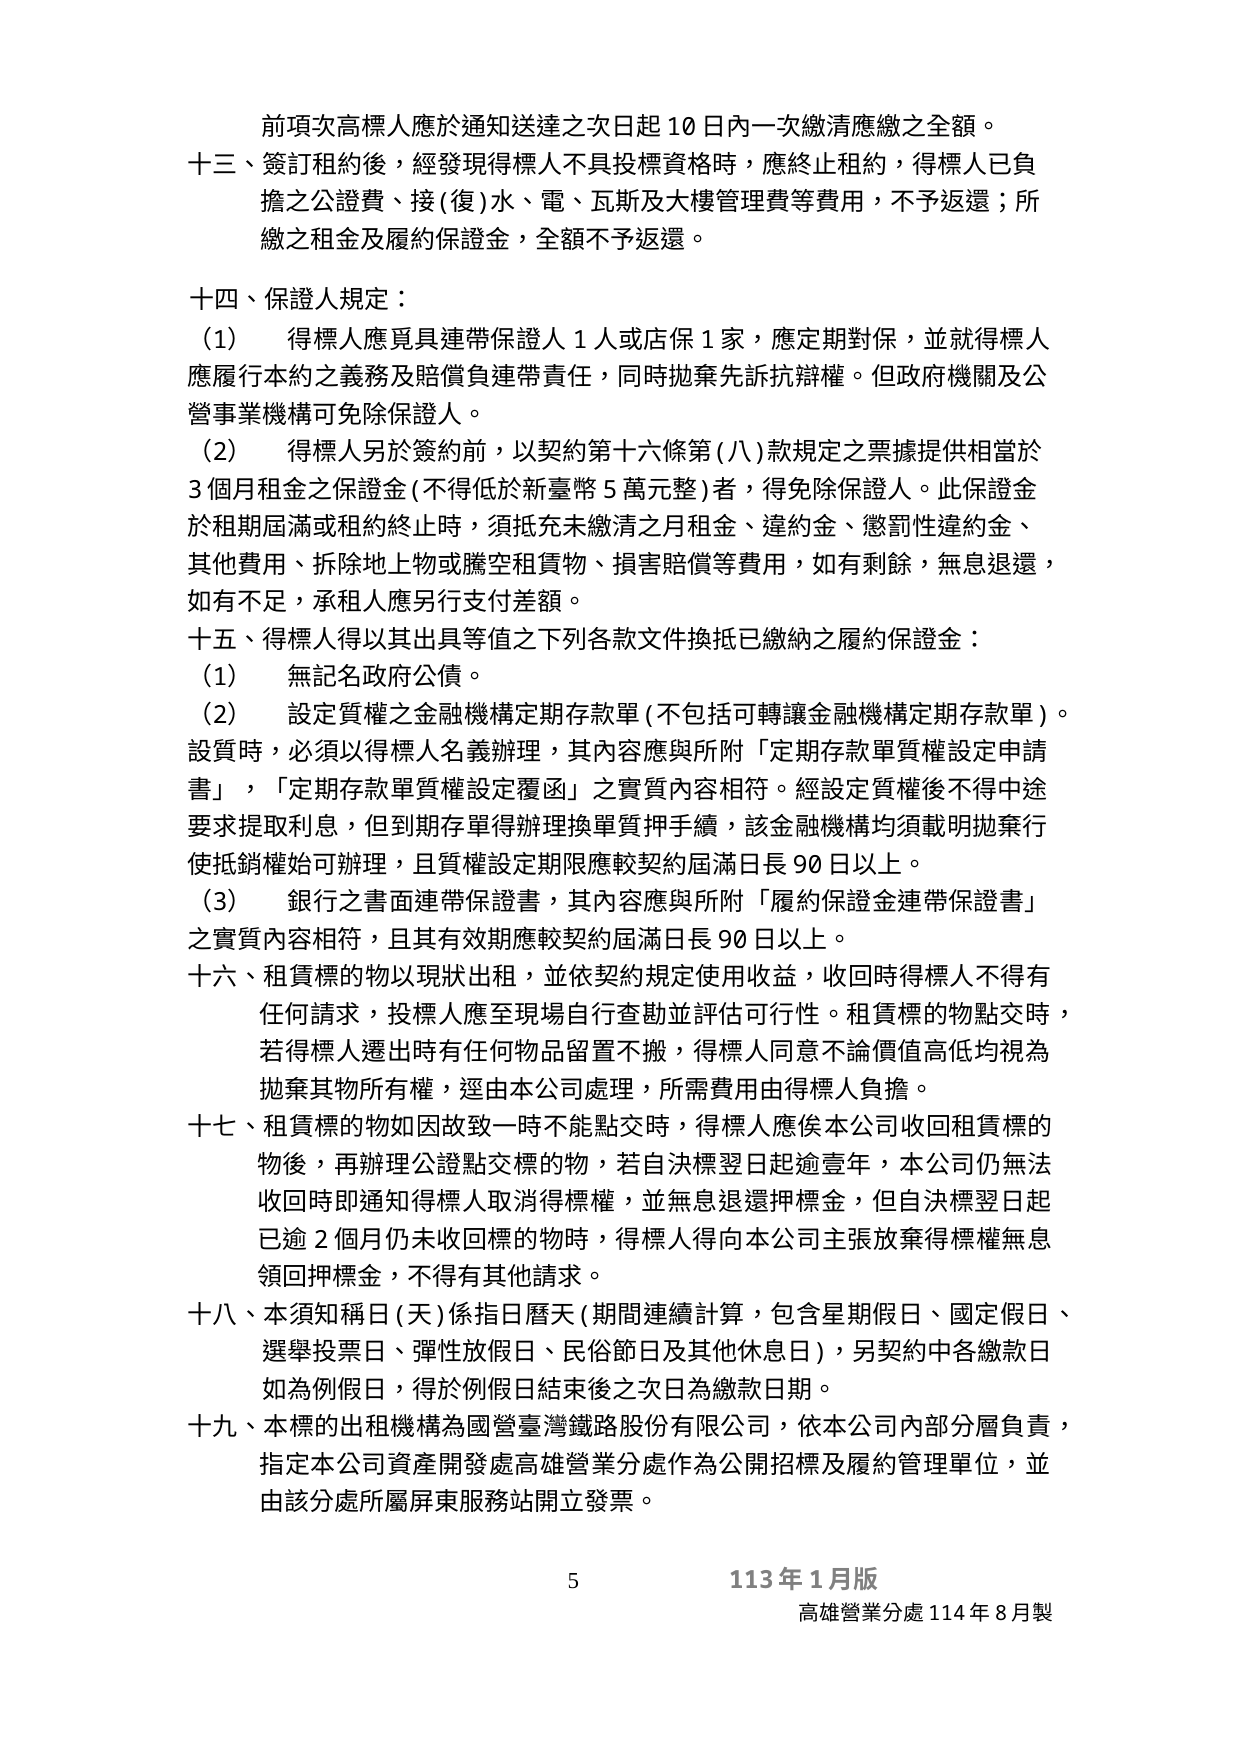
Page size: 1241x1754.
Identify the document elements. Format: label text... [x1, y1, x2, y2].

list 得標人另於簽約前，以契約第十六條第(八)款規定之票據提供相當於3個月租金之保證金(不得低於新臺幣5萬元整)者，得免除保證人。此保證金於租期屆滿或租約終止時，須抵充未繳清之月租金、違約金、懲罰性違約金、其他費用、拆除地上物或騰空租賃物、損害賠償等費用，如有剩餘，無息退還，如有不足，承租人應另行支付差額。 [187, 431, 1047, 618]
text 十七、租賃標的物如因故致一時不能點交時，得標人應俟本公司收回租賃標的物後，再辦理公證點交標的物，若自決標翌日起逾壹年，本公司仍無法收回時即通知得標人取消得標權，並無息退還押標金，但自決標翌日起已逾2個月仍未收回標的物時，得標人得向本公司主張放棄得標權無息領回押標金，不得有其他請求。 [187, 1106, 1053, 1293]
text 十九、本標的出租機構為國營臺灣鐵路股份有限公司，依本公司內部分層負責，指定本公司資產開發處高雄營業分處作為公開招標及履約管理單位，並由該分處所屬屏東服務站開立發票。 [187, 1406, 1053, 1518]
list 銀行之書面連帶保證書，其內容應與所附「履約保證金連帶保證書」之實質內容相符，且其有效期應較契約屆滿日長90日以上。 [187, 881, 1051, 956]
text 十八、本須知稱日(天)係指日曆天(期間連續計算，包含星期假日、國定假日、選舉投票日、彈性放假日、民俗節日及其他休息日)，另契約中各繳款日如為例假日，得於例假日結束後之次日為繳款日期。 [187, 1293, 1053, 1406]
text 前項次高標人應於通知送達之次日起10日內一次繳清應繳之全額。 [247, 106, 1053, 143]
list 設定質權之金融機構定期存款單(不包括可轉讓金融機構定期存款單)。設質時，必須以得標人名義辦理，其內容應與所附「定期存款單質權設定申請書」，「定期存款單質權設定覆函」之實質內容相符。經設定質權後不得中途要求提取利息，但到期存單得辦理換單質押手續，該金融機構均須載明拋棄行使抵銷權始可辦理，且質權設定期限應較契約屆滿日長90日以上。 [187, 693, 1051, 881]
list 無記名政府公債。 [187, 656, 1051, 693]
text 十三、簽訂租約後，經發現得標人不具投標資格時，應終止租約，得標人已負擔之公證費、接(復)水、電、瓦斯及大樓管理費等費用，不予返還；所繳之租金及履約保證金，全額不予返還。 [187, 143, 1053, 256]
text 十五、得標人得以其出具等值之下列各款文件換抵已繳納之履約保證金： [187, 618, 1053, 656]
text 十四、保證人規定： [189, 256, 1053, 318]
text 十六、租賃標的物以現狀出租，並依契約規定使用收益，收回時得標人不得有任何請求，投標人應至現場自行查勘並評估可行性。租賃標的物點交時，若得標人遷出時有任何物品留置不搬，得標人同意不論價值高低均視為拋棄其物所有權，逕由本公司處理，所需費用由得標人負擔。 [187, 956, 1053, 1106]
list 得標人應覓具連帶保證人1人或店保1家，應定期對保，並就得標人應履行本約之義務及賠償負連帶責任，同時拋棄先訴抗辯權。但政府機關及公營事業機構可免除保證人。 [187, 318, 1051, 431]
